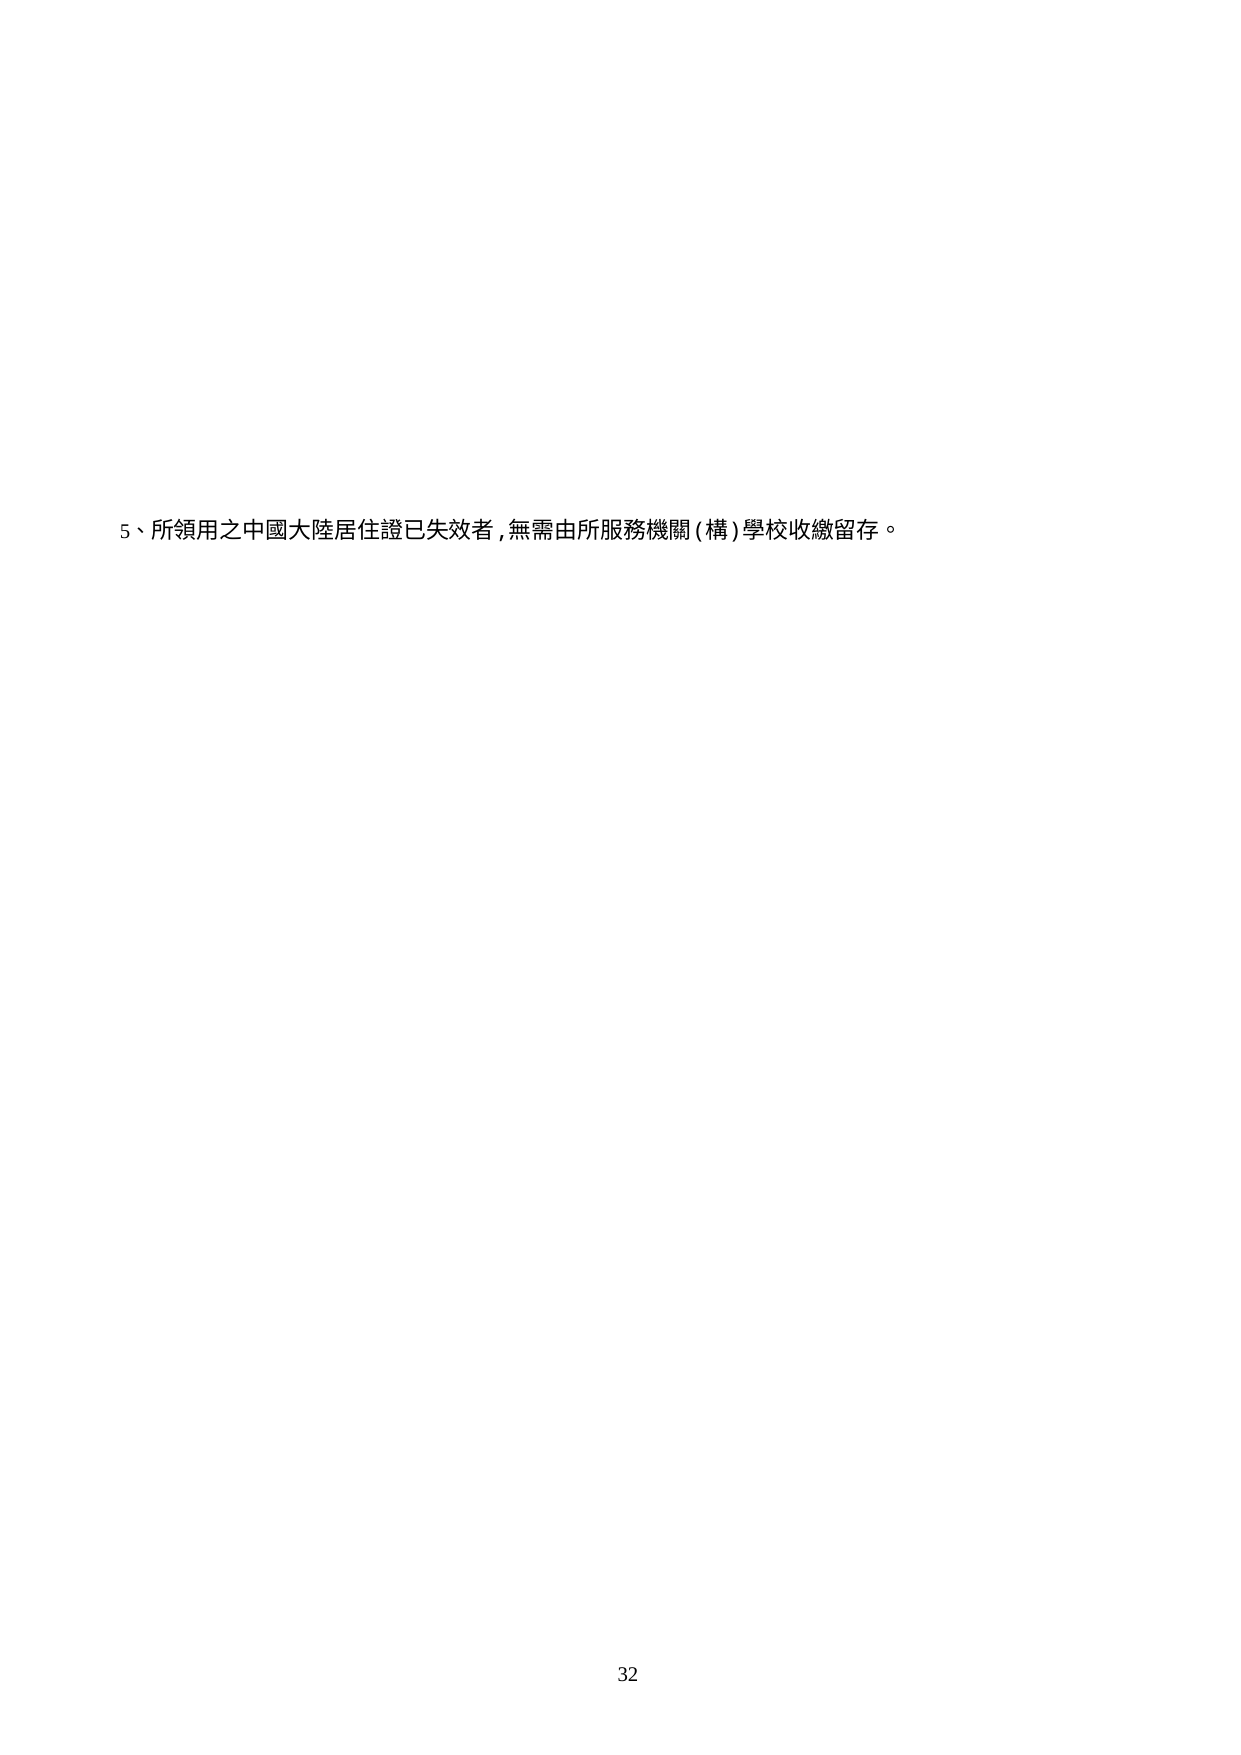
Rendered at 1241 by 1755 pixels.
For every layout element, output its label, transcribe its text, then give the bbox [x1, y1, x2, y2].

list 所領用之中國大陸居住證已失效者,無需由所服務機關(構)學校收繳留存。 [119, 487, 1137, 549]
